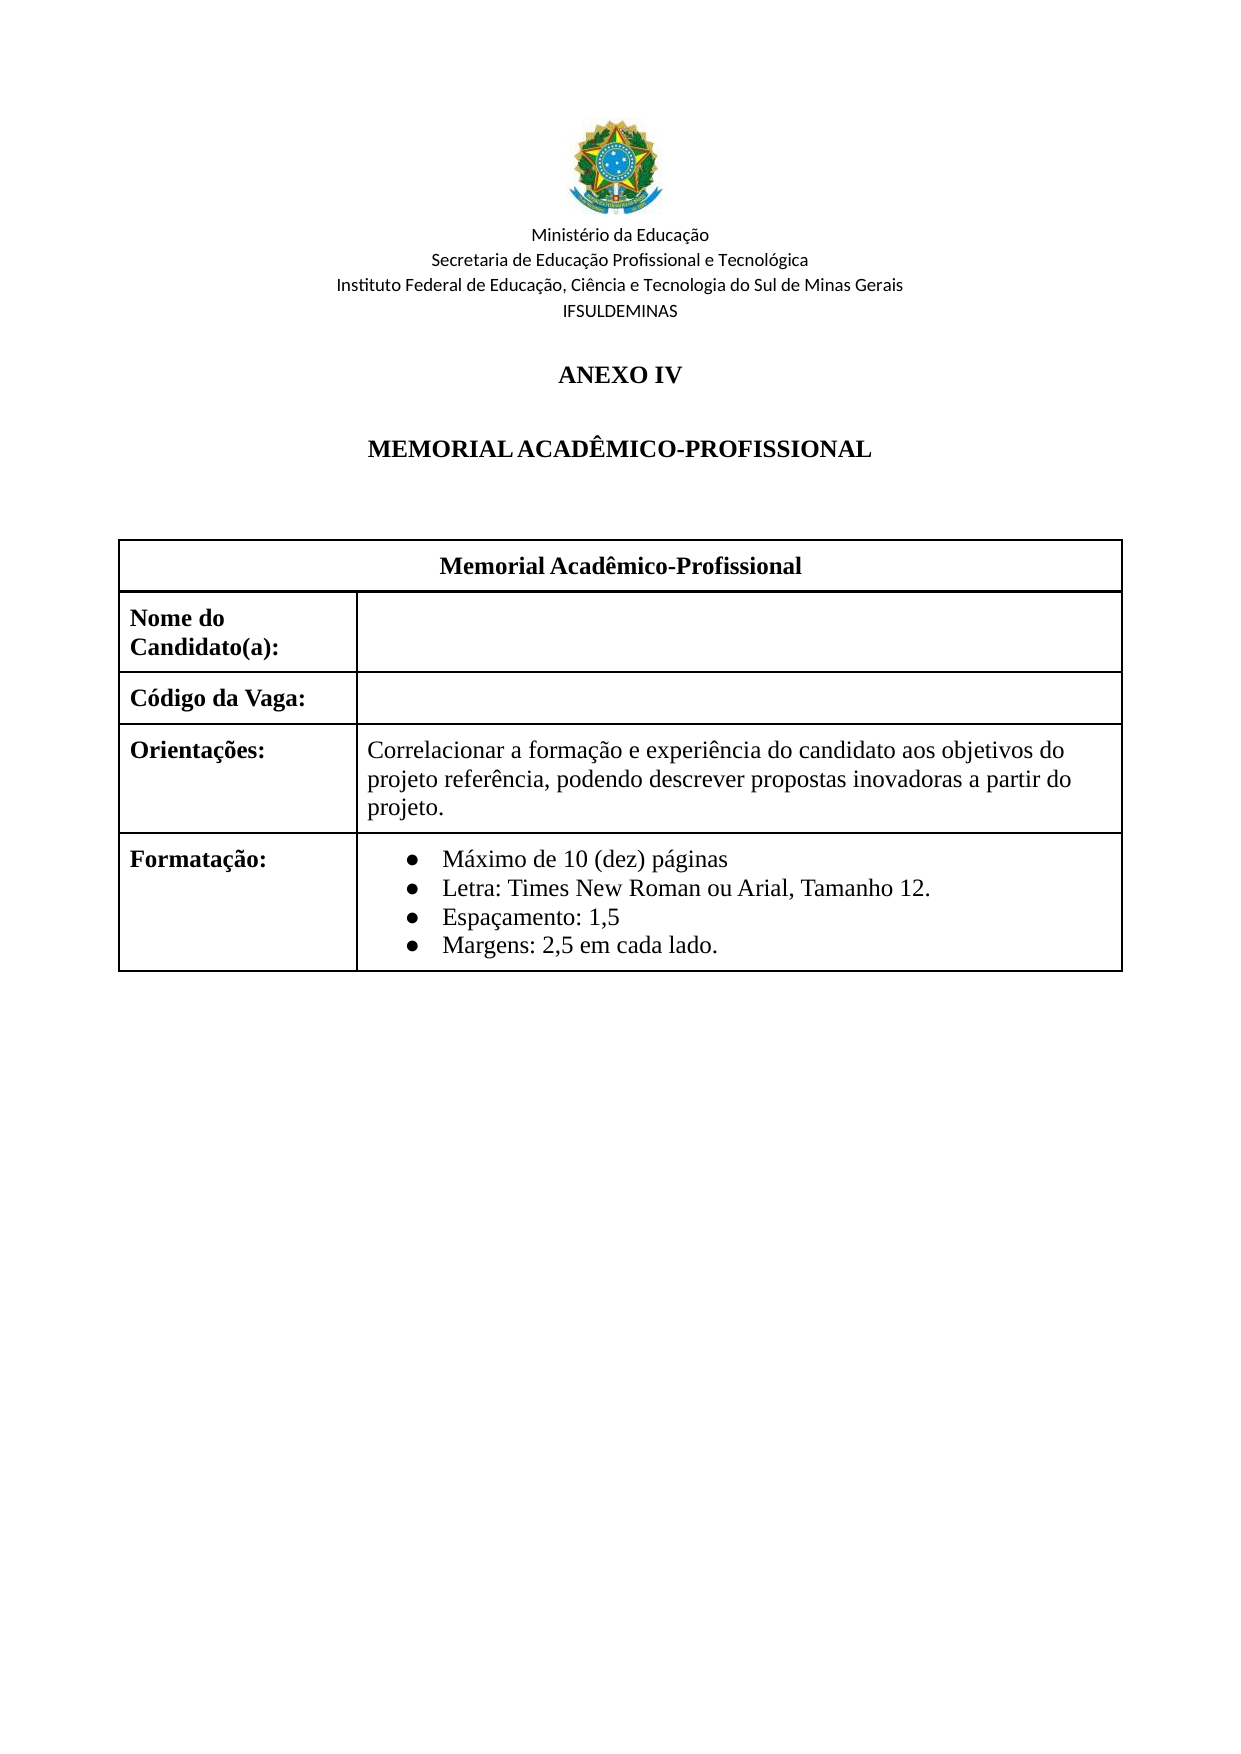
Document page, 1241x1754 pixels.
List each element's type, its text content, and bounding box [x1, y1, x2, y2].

table_cell [358, 593, 1121, 671]
text ANEXO IV [118, 360, 1122, 389]
table_cell Correlacionar a formação e experiência do candidato aos objetivos do projeto referência, podendo descrever propostas inovadoras a partir do projeto. [358, 725, 1121, 832]
table_header Memorial Acadêmico-Profissional [120, 541, 1121, 590]
table_cell Código da Vaga: [120, 673, 356, 722]
table_cell Orientações: [120, 725, 356, 832]
text MEMORIAL ACADÊMICO-PROFISSIONAL [118, 434, 1122, 463]
table_cell Nome do Candidato(a): [120, 593, 356, 671]
table_cell Máximo de 10 (dez) páginas Letra: Times New Roman ou Arial, Tamanho 12. Espaçamento: 1,5 Margens: 2,5 em cada lado. [358, 834, 1121, 969]
table_cell [358, 673, 1121, 722]
table_cell Formatação: [120, 834, 356, 969]
picture [567, 118, 667, 216]
